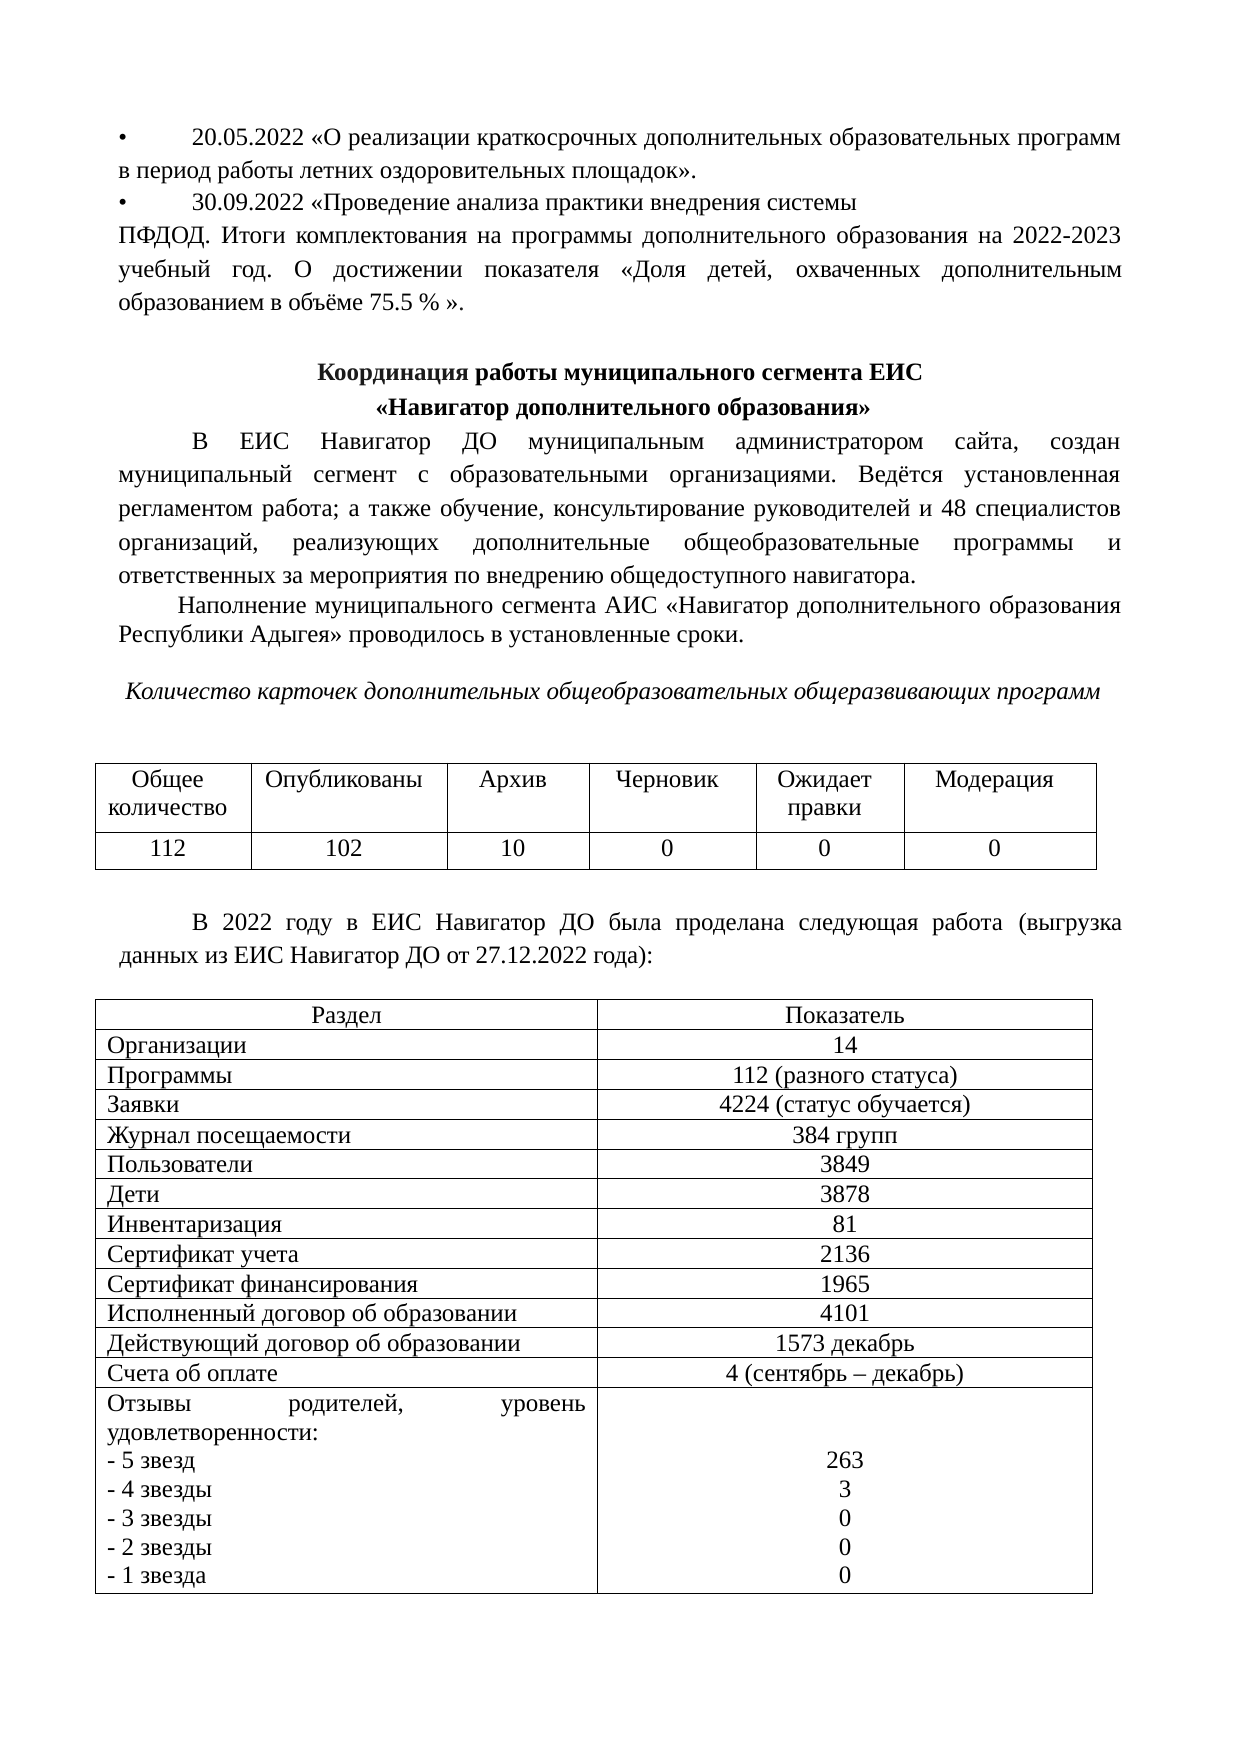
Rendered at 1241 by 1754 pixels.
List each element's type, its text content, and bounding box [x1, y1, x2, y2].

table_cell Пользователи [96, 1150, 597, 1178]
table_cell 10 [448, 833, 589, 869]
table_cell 263 3 0 0 0 [598, 1388, 1092, 1593]
table_cell 4 (сентябрь – декабрь) [598, 1358, 1092, 1387]
table_cell 112 (разного статуса) [598, 1060, 1092, 1088]
table_header Показатель [598, 1000, 1092, 1029]
table_cell Сертификат финансирования [96, 1269, 597, 1297]
table_cell 1573 декабрь [598, 1328, 1092, 1357]
table_cell 4224 (статус обучается) [598, 1090, 1092, 1119]
table_cell 14 [598, 1030, 1092, 1059]
text В 2022 году в ЕИС Навигатор ДО была проделана следующая работа (выгрузка данных из ЕИС Навигатор ДО от 27.12.2022 года): [119, 903, 1122, 970]
text Наполнение муниципального сегмента АИС «Навигатор дополнительного образования Республики Адыгея» проводилось в установленные сроки. [118, 590, 1122, 648]
table_cell 1965 [598, 1269, 1092, 1297]
table_cell Исполненный договор об образовании [96, 1299, 597, 1327]
table_cell 81 [598, 1209, 1092, 1238]
text Количество карточек дополнительных общеобразовательных общеразвивающих программ [118, 676, 1110, 705]
table_cell Сертификат учета [96, 1239, 597, 1268]
table_header Общее количество [96, 764, 251, 832]
table_cell 3878 [598, 1179, 1092, 1208]
table_cell 2136 [598, 1239, 1092, 1268]
table_header Раздел [96, 1000, 597, 1029]
table_header Архив [448, 764, 589, 832]
table_cell 112 [96, 833, 251, 869]
table_cell Программы [96, 1060, 597, 1088]
table_cell 102 [252, 833, 447, 869]
table_cell 0 [757, 833, 904, 869]
table_header Черновик [590, 764, 756, 832]
table_cell Журнал посещаемости [96, 1120, 597, 1148]
text «Навигатор дополнительного образования» [118, 389, 1122, 422]
table_cell Счета об оплате [96, 1358, 597, 1387]
table_cell 3849 [598, 1150, 1092, 1178]
table_cell Заявки [96, 1090, 597, 1119]
list ПФДОД. Итоги комплектования на программы дополнительного образования на 2022-2023 учебный год. О достижении показателя «Доля детей, охваченных дополнительным образованием в объёме 75.5 % ». [118, 217, 1122, 317]
table_cell Организации [96, 1030, 597, 1059]
table_cell Инвентаризация [96, 1209, 597, 1238]
table_header Модерация [905, 764, 1096, 832]
list 30.09.2022 «Проведение анализа практики внедрения системы [118, 187, 1122, 215]
table_cell 384 групп [598, 1120, 1092, 1148]
text В ЕИС Навигатор ДО муниципальным администратором сайта, создан муниципальный сегмент с образовательными организациями. Ведётся установленная регламентом работа; а также обучение, консультирование руководителей и 48 специалистов организаций, реализующих дополнительные общеобразовательные программы и ответственных за мероприятия по внедрению общедоступного навигатора. [118, 422, 1122, 590]
table_cell 0 [905, 833, 1096, 869]
table_header Опубликованы [252, 764, 447, 832]
text Координация работы муниципального сегмента ЕИС [118, 354, 1122, 387]
table_cell Дети [96, 1179, 597, 1208]
table_cell 0 [590, 833, 756, 869]
table_header Ожидает правки [757, 764, 904, 832]
list 20.05.2022 «О реализации краткосрочных дополнительных образовательных программ в период работы летних оздоровительных площадок». [118, 118, 1122, 185]
table_cell Действующий договор об образовании [96, 1328, 597, 1357]
table_cell 4101 [598, 1299, 1092, 1327]
table_cell Отзывы родителей, уровень удовлетворенности: - 5 звезд - 4 звезды - 3 звезды - 2 звезды - 1 звезда [96, 1388, 597, 1593]
